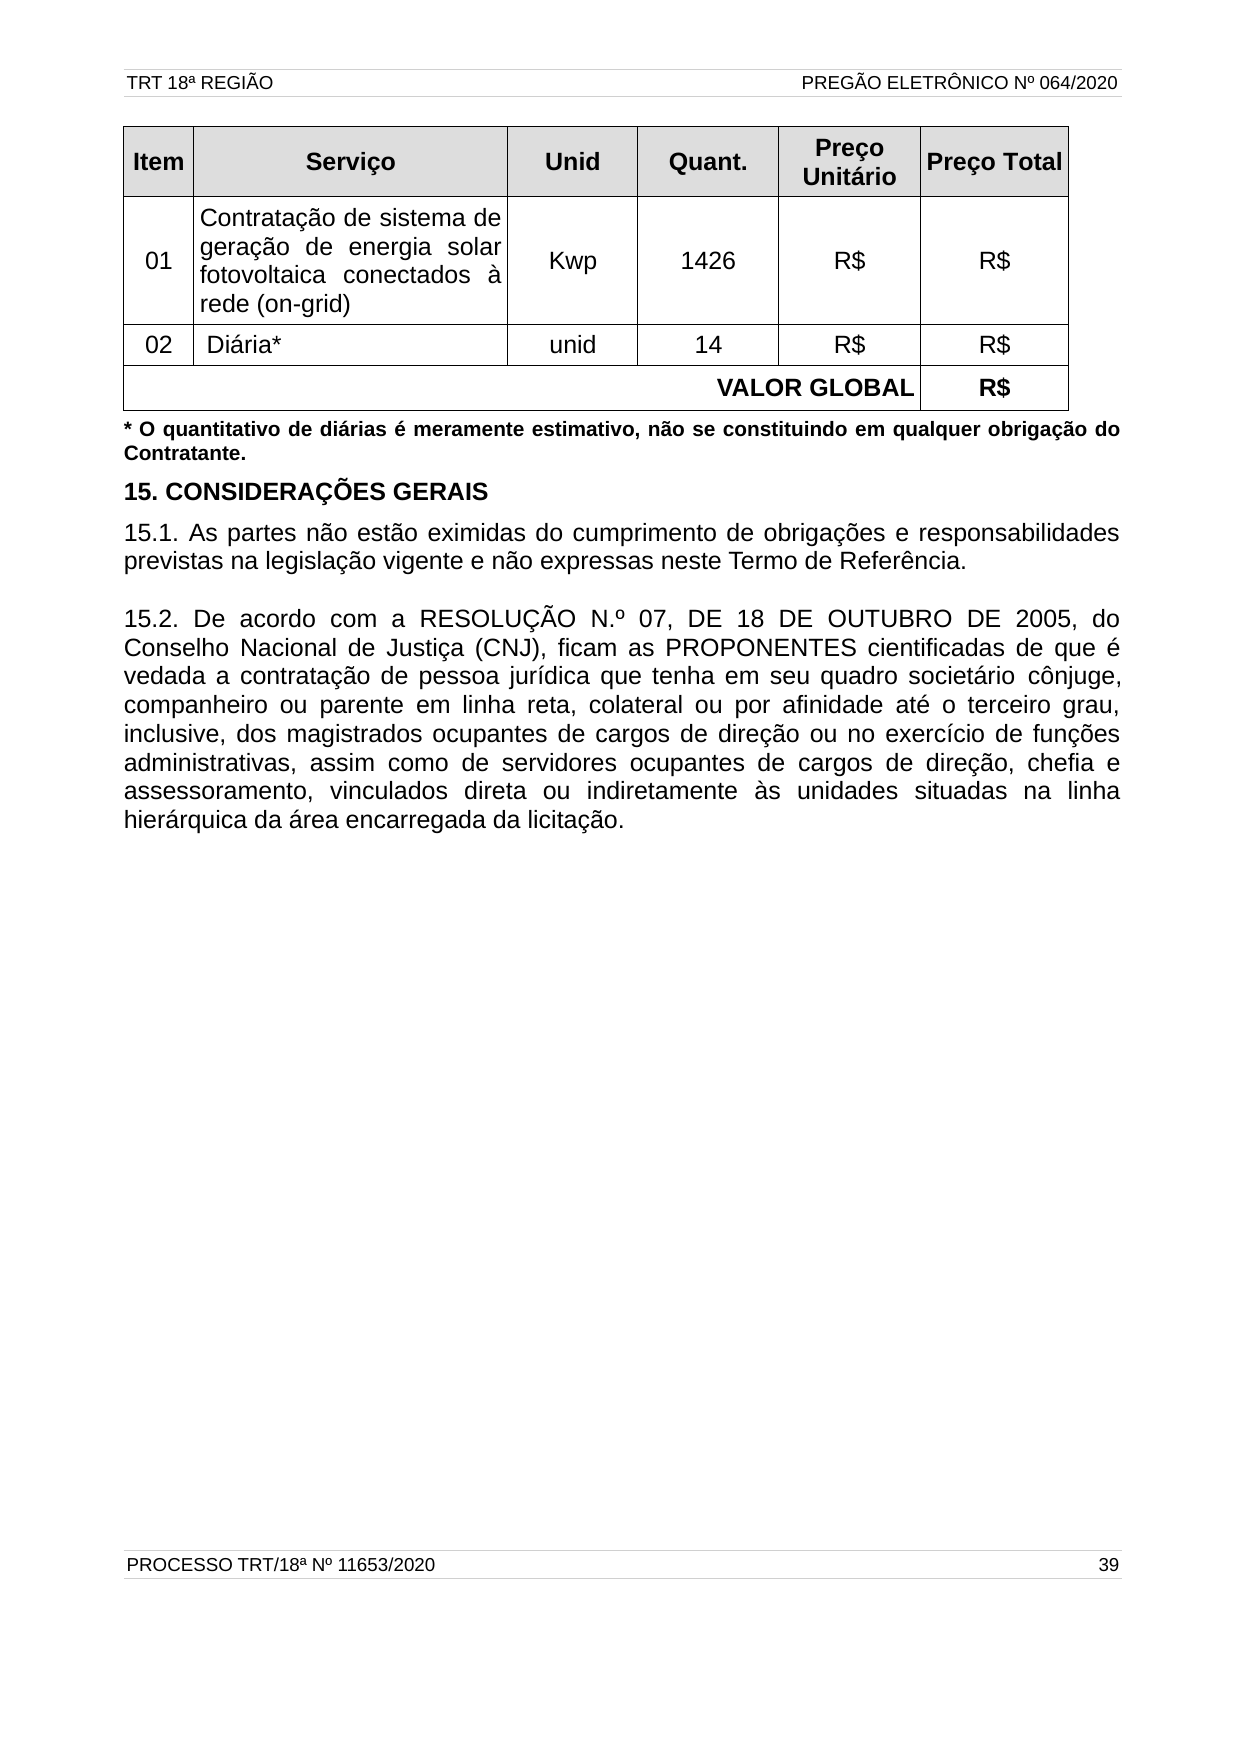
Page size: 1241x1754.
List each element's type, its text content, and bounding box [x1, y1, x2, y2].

table_cell 02 [124, 325, 193, 365]
table_cell unid [508, 325, 637, 365]
table_header Preço Total [921, 127, 1068, 196]
table_header Preço Unitário [779, 127, 920, 196]
table_cell 01 [124, 197, 193, 323]
table_header Serviço [194, 127, 507, 196]
table_cell R$ [779, 325, 920, 365]
table_cell Contratação de sistema de geração de energia solar fotovoltaica conectados à rede (on-grid) [194, 197, 507, 323]
table_cell R$ [921, 197, 1068, 323]
text 15.2. De acordo com a RESOLUÇÃO N.º 07, DE 18 DE OUTUBRO DE 2005, do Conselho Nacional de Justiça (CNJ), ficam as PROPONENTES cientificadas de que é vedada a contratação de pessoa jurídica que tenha em seu quadro societário cônjuge, companheiro ou parente em linha reta, colateral ou por afinidade até o terceiro grau, inclusive, dos magistrados ocupantes de cargos de direção ou no exercício de funções administrativas, assim como de servidores ocupantes de cargos de direção, chefia e assessoramento, vinculados direta ou indiretamente às unidades situadas na linha hierárquica da área encarregada da licitação. [123, 604, 1122, 834]
table_header Quant. [638, 127, 778, 196]
table_cell VALOR GLOBAL [124, 366, 920, 410]
table_cell 1426 [638, 197, 778, 323]
table_cell 14 [638, 325, 778, 365]
table_header Unid [508, 127, 637, 196]
table_cell R$ [921, 325, 1068, 365]
text 15. CONSIDERAÇÕES GERAIS [123, 476, 1122, 506]
table_cell Kwp [508, 197, 637, 323]
table_header Item [124, 127, 193, 196]
table_cell R$ [779, 197, 920, 323]
text 15.1. As partes não estão eximidas do cumprimento de obrigações e responsabilidades previstas na legislação vigente e não expressas neste Termo de Referência. [123, 518, 1122, 575]
table_cell Diária* [194, 325, 507, 365]
table_cell R$ [921, 366, 1068, 410]
text * O quantitativo de diárias é meramente estimativo, não se constituindo em qualquer obrigação do Contratante. [123, 417, 1122, 464]
